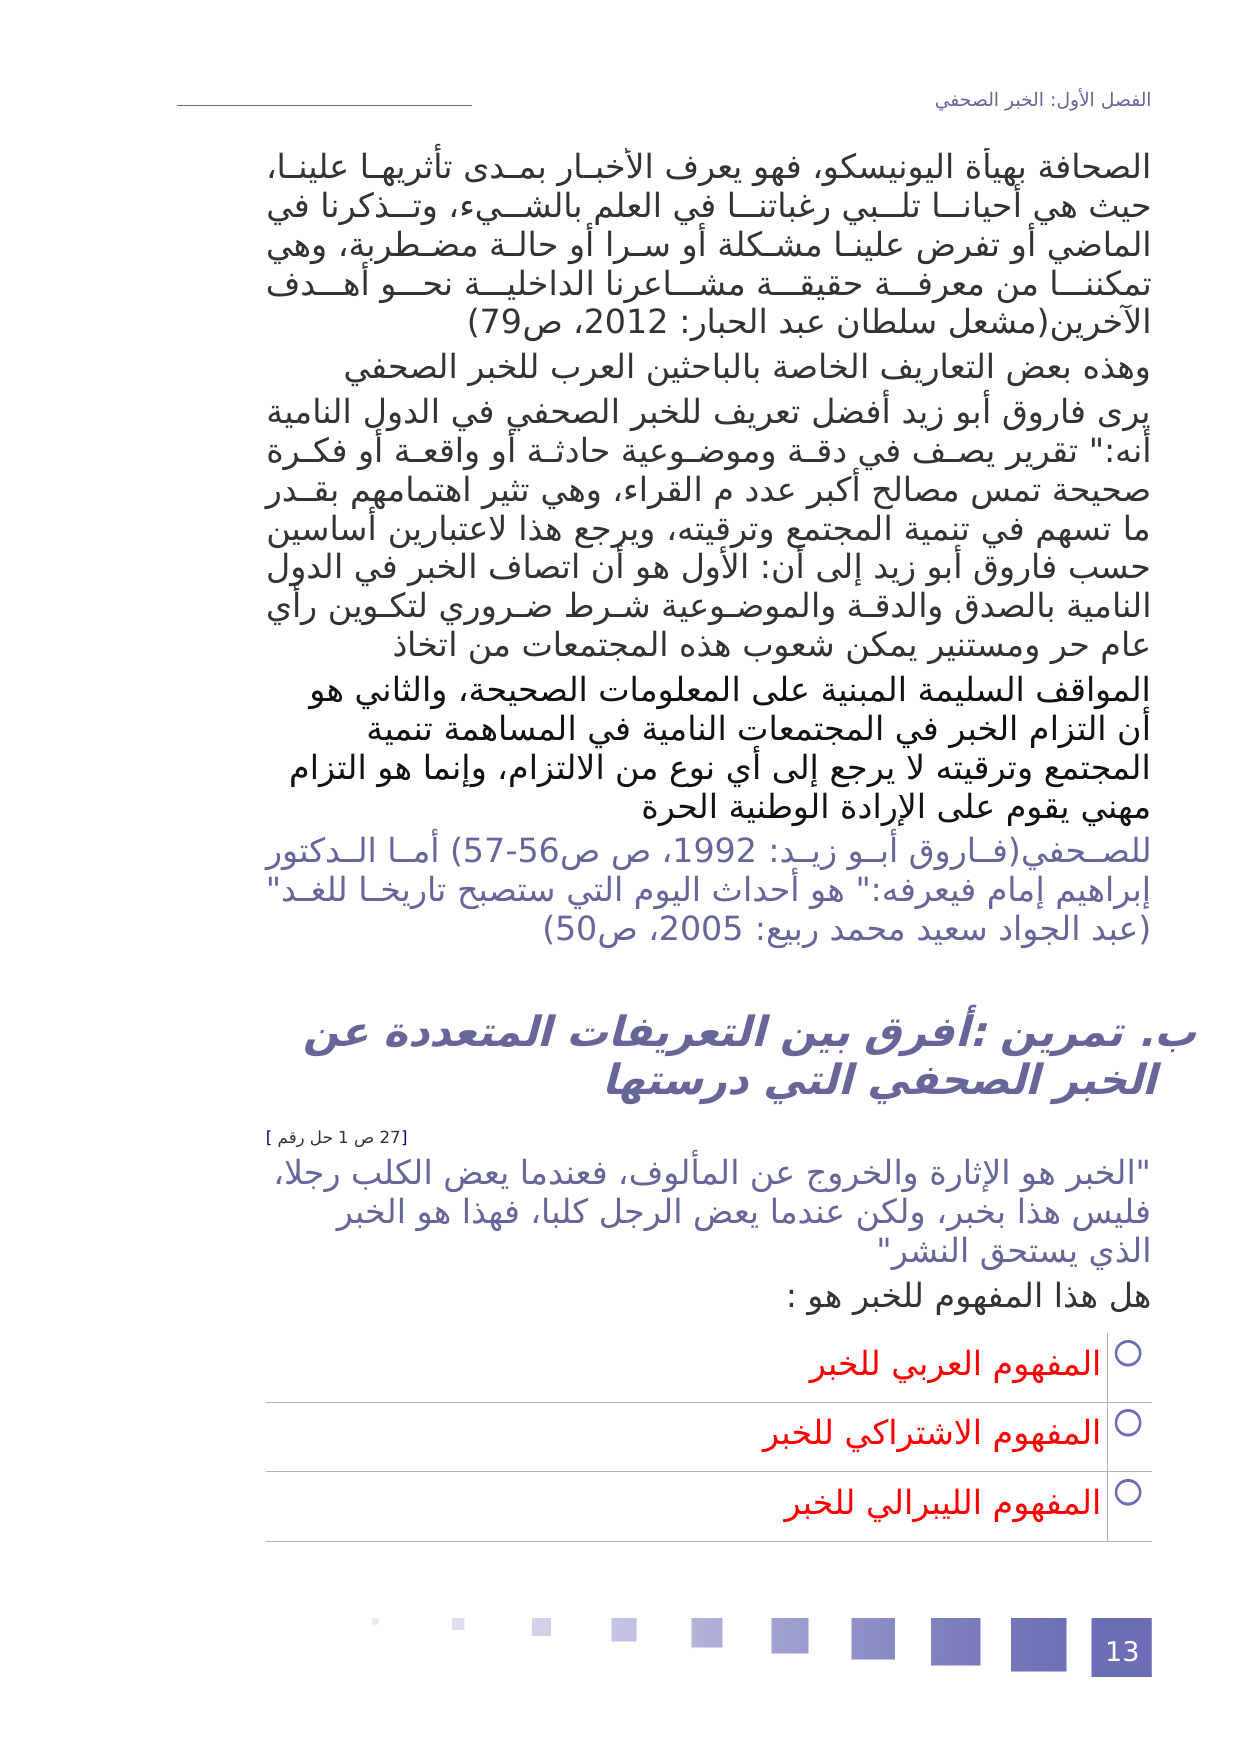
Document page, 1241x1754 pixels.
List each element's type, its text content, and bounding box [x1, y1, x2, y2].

table_cell المفهوم الليبرالي للخبر [266, 1472, 1107, 1541]
picture [1113, 1407, 1143, 1438]
table_cell [1108, 1403, 1152, 1471]
text أما مفهوم الخبر في ضوء نظرية المسؤولية الاجتماعية، فقد قدمه لنا (أدجار ديل) الذي عمل فترة طويلة مستشارا وخبيرا في الصحافة بهيأة اليونيسكو، فهو يعرف الأخبار بمدى تأثريها علينا، حيث هي أحيانا تلبي رغباتنا في العلم بالشيء، وتذكرنا في الماضي أو تفرض علينا مشكلة أو سرا أو حالة مضطربة، وهي تمكننا من معرفة حقيقة مشاعرنا الداخلية نحو أهدف الآخرين(مشعل سلطان عبد الحبار: 2012، ص79) [266, 124, 1152, 342]
table_header [1108, 1333, 1152, 1402]
table_header المفهوم العربي للخبر [266, 1333, 1107, 1402]
text يرى فاروق أبو زيد أفضل تعريف للخبر الصحفي في الدول النامية أنه:" تقرير يصف في دقة وموضوعية حادثة أو واقعة أو فكرة صحيحة تمس مصالح أكبر عدد م القراء، وهي تثير اهتمامهم بقدر ما تسهم في تنمية المجتمع وترقيته، ويرجع هذا لاعتبارين أساسين حسب فاروق أبو زيد إلى أن: الأول هو أن اتصاف الخبر في الدول النامية بالصدق والدقة والموضوعية شرط ضروري لتكوين رأي عام حر ومستنير يمكن شعوب هذه المجتمعات من اتخاذ [266, 393, 1152, 664]
table_cell المفهوم الاشتراكي للخبر [266, 1403, 1107, 1471]
text [23 ص 1 حل رقم ] [266, 1128, 1152, 1148]
picture [1113, 1477, 1143, 1507]
text هل هذا المفهوم للخبر هو : [266, 1276, 1152, 1315]
text "الخبر هو الإثارة والخروج عن المألوف، فعندما يعض الكلب رجلا، فليس هذا بخبر، ولكن عندما يعض الرجل كلبا، فهذا هو الخبر الذي يستحق النشر" [266, 1153, 1152, 1270]
picture [1113, 1338, 1143, 1368]
table_cell [1108, 1472, 1152, 1541]
title تمرين :أفرق بين التعريفات المتعددة عن الخبر الصحفي التي درستها [266, 1007, 1211, 1104]
text وهذه بعض التعاريف الخاصة بالباحثين العرب للخبر الصحفي [266, 348, 1152, 387]
picture [177, 1618, 1152, 1677]
text للصحفي(فاروق أبو زيد: 1992، ص ص56-57) أما الدكتور إبراهيم إمام فيعرفه:" هو أحداث اليوم التي ستصبح تاريخا للغد" (عبد الجواد سعيد محمد ربيع: 2005، ص50) [266, 832, 1152, 948]
text المواقف السليمة المبنية على المعلومات الصحيحة، والثاني هو أن التزام الخبر في المجتمعات النامية في المساهمة تنمية المجتمع وترقيته لا يرجع إلى أي نوع من الالتزام، وإنما هو التزام مهني يقوم على الإرادة الوطنية الحرة [266, 671, 1152, 826]
